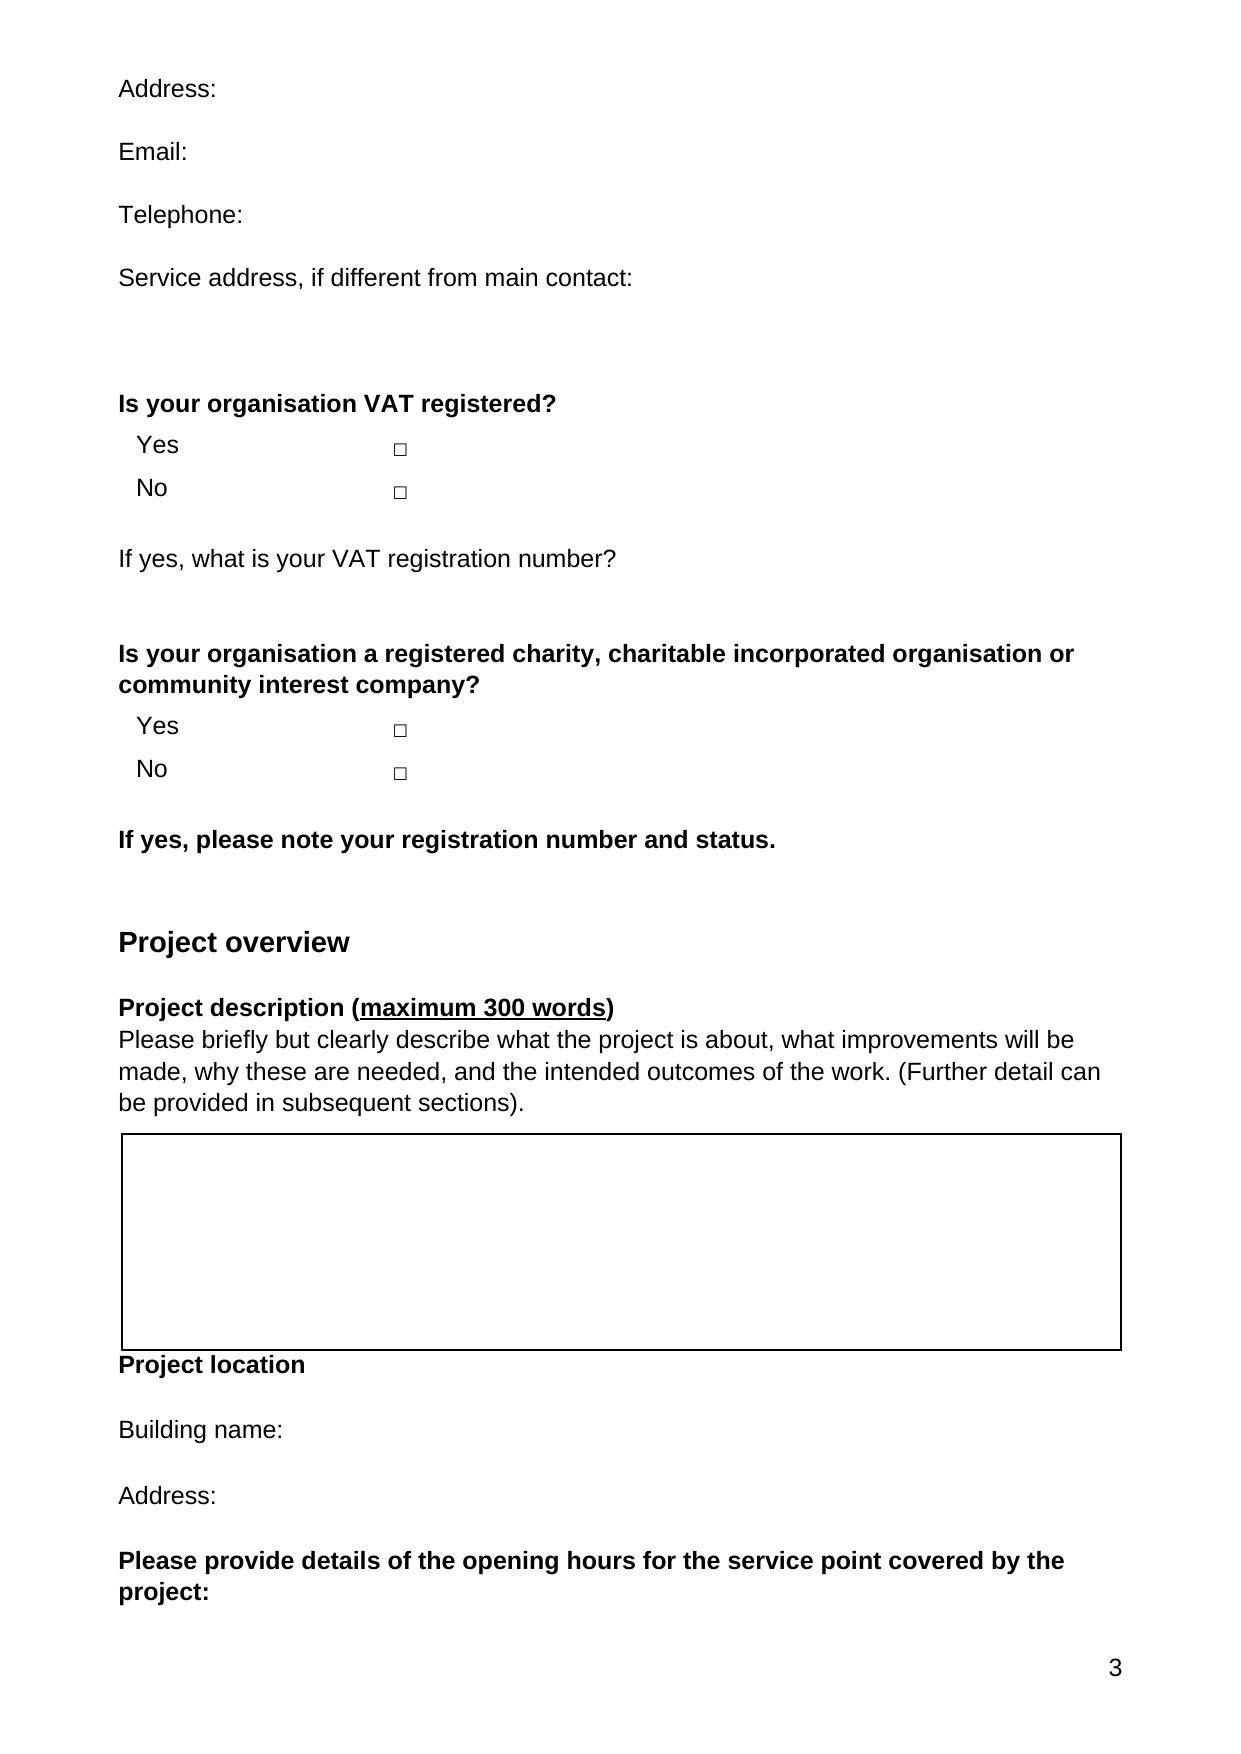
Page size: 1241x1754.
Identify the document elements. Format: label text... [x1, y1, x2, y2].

text Is your organisation VAT registered? [118, 389, 1122, 418]
text Service address, if different from main contact: [118, 263, 1122, 292]
table_cell No [127, 470, 363, 512]
text Email: [118, 137, 1122, 166]
table_header ☐ [363, 708, 437, 751]
table_header Yes [127, 427, 363, 470]
text Please provide details of the opening hours for the service point covered by the project: [118, 1546, 1122, 1606]
text If yes, please note your registration number and status. [118, 825, 1122, 854]
text Address: [118, 1481, 1122, 1510]
table_cell ☐ [363, 751, 437, 793]
text Telephone: [118, 200, 1122, 229]
text If yes, what is your VAT registration number? [118, 544, 1122, 573]
table_header ☐ [363, 427, 437, 470]
text Project location [118, 1164, 1122, 1379]
table_cell No [127, 751, 363, 793]
text Project description (maximum 300 words) Please briefly but clearly describe what the project is about, what improvements will be made, why these are needed, and the intended outcomes of the work. (Further detail can be provided in subsequent sections). [118, 993, 1122, 1117]
text [123, 1135, 1120, 1349]
text Is your organisation a registered charity, charitable incorporated organisation or community interest company? [118, 639, 1122, 699]
text Address: [118, 74, 1122, 103]
text Project overview [118, 925, 1122, 958]
table_header Yes [127, 708, 363, 751]
table_cell ☐ [363, 470, 437, 512]
text Building name: [118, 1415, 1122, 1444]
